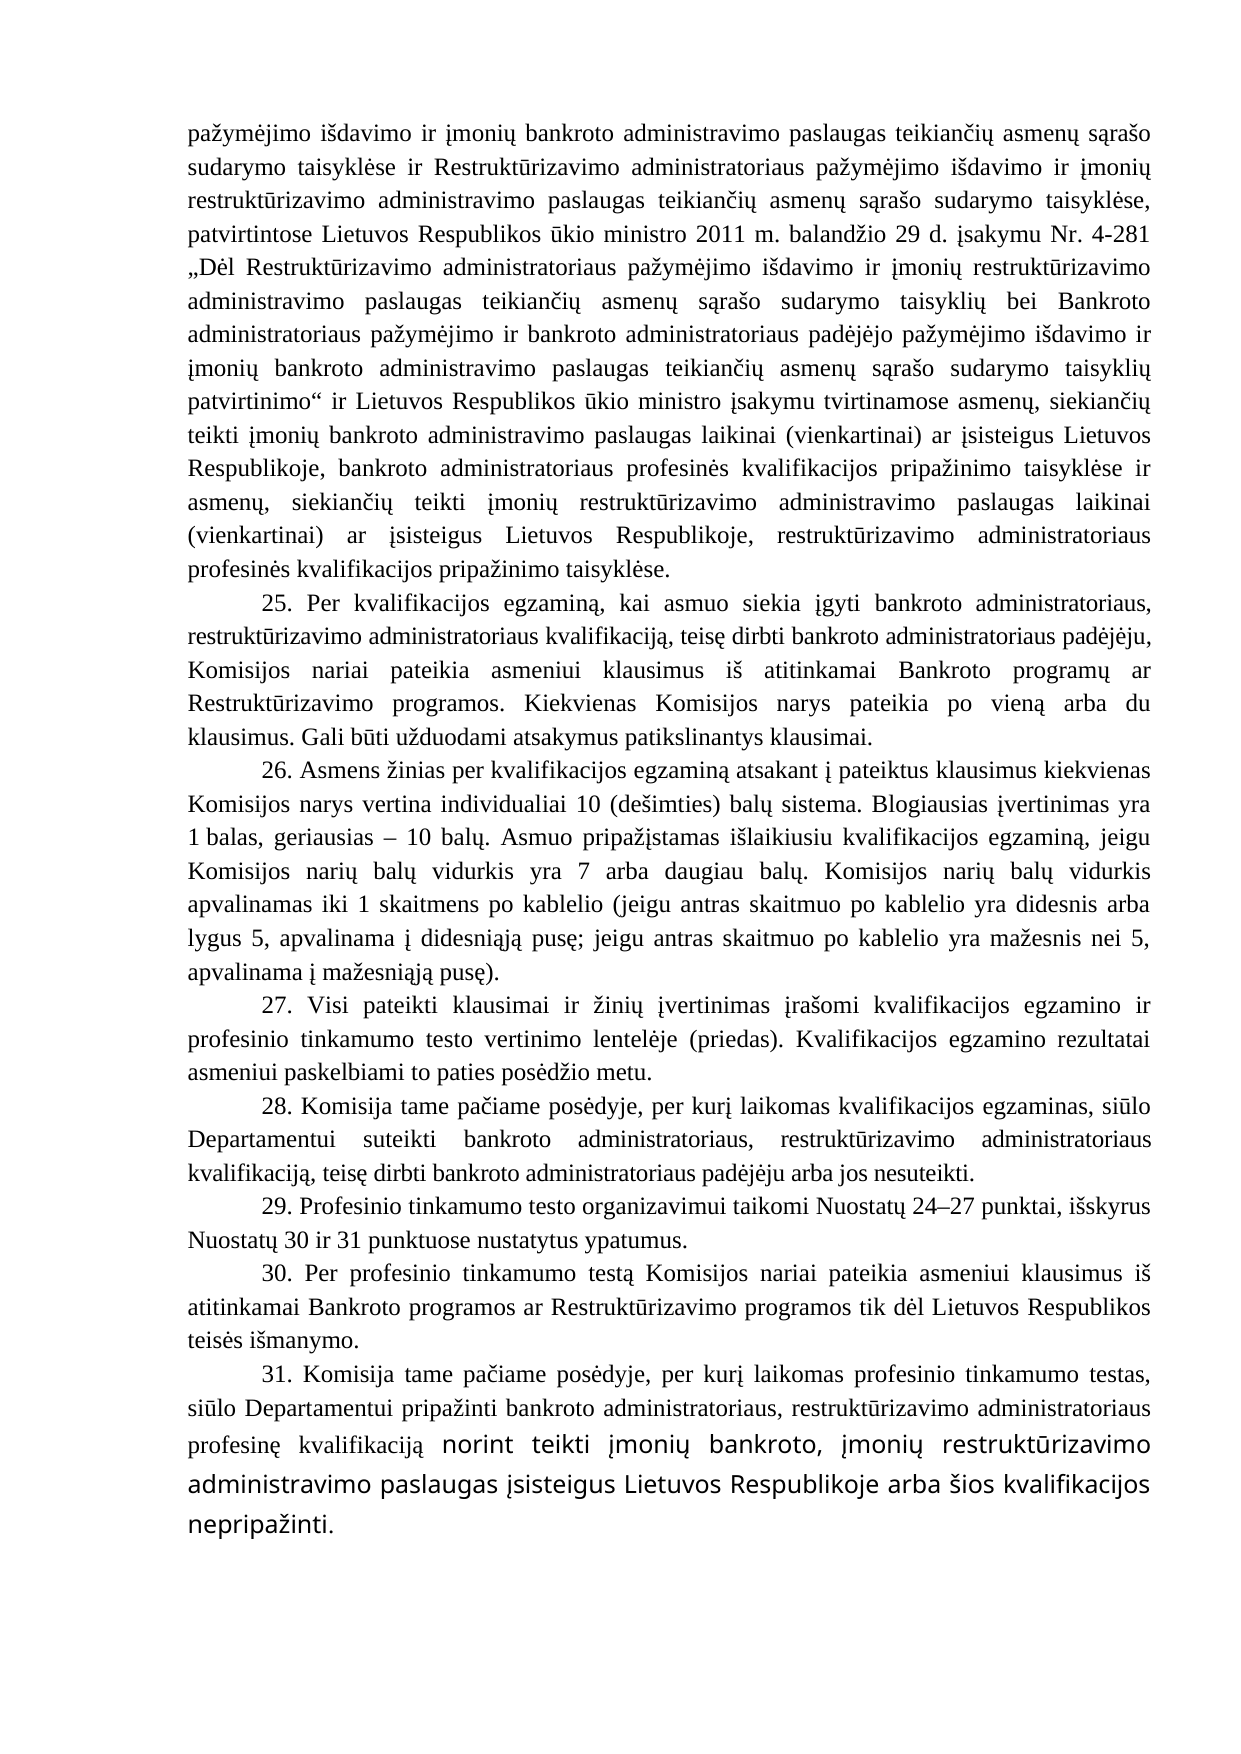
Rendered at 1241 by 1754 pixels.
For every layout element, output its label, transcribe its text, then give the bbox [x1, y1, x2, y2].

text 26. Asmens žinias per kvalifikacijos egzaminą atsakant į pateiktus klausimus kiekvienas Komisijos narys vertina individualiai 10 (dešimties) balų sistema. Blogiausias įvertinimas yra 1 balas, geriausias – 10 balų. Asmuo pripažįstamas išlaikiusiu kvalifikacijos egzaminą, jeigu Komisijos narių balų vidurkis yra 7 arba daugiau balų. Komisijos narių balų vidurkis apvalinamas iki 1 skaitmens po kablelio (jeigu antras skaitmuo po kablelio yra didesnis arba lygus 5, apvalinama į didesniąją pusę; jeigu antras skaitmuo po kablelio yra mažesnis nei 5, apvalinama į mažesniąją pusę). [187, 755, 1152, 985]
text 25. Per kvalifikacijos egzaminą, kai asmuo siekia įgyti bankroto administratoriaus, restruktūrizavimo administratoriaus kvalifikaciją, teisę dirbti bankroto administratoriaus padėjėju, Komisijos nariai pateikia asmeniui klausimus iš atitinkamai Bankroto programų ar Restruktūrizavimo programos. Kiekvienas Komisijos narys pateikia po vieną arba du klausimus. Gali būti užduodami atsakymus patikslinantys klausimai. [187, 588, 1152, 751]
text 30. Per profesinio tinkamumo testą Komisijos nariai pateikia asmeniui klausimus iš atitinkamai Bankroto programos ar Restruktūrizavimo programos tik dėl Lietuvos Respublikos teisės išmanymo. [187, 1258, 1152, 1354]
text 29. Profesinio tinkamumo testo organizavimui taikomi Nuostatų 24–27 punktai, išskyrus Nuostatų 30 ir 31 punktuose nustatytus ypatumus. [187, 1191, 1152, 1254]
text 27. Visi pateikti klausimai ir žinių įvertinimas įrašomi kvalifikacijos egzamino ir profesinio tinkamumo testo vertinimo lentelėje (priedas). Kvalifikacijos egzamino rezultatai asmeniui paskelbiami to paties posėdžio metu. [187, 990, 1152, 1086]
text pažymėjimo išdavimo ir įmonių bankroto administravimo paslaugas teikiančių asmenų sąrašo sudarymo taisyklėse ir Restruktūrizavimo administratoriaus pažymėjimo išdavimo ir įmonių restruktūrizavimo administravimo paslaugas teikiančių asmenų sąrašo sudarymo taisyklėse, patvirtintose Lietuvos Respublikos ūkio ministro 2011 m. balandžio 29 d. įsakymu Nr. 4-281 „Dėl Restruktūrizavimo administratoriaus pažymėjimo išdavimo ir įmonių restruktūrizavimo administravimo paslaugas teikiančių asmenų sąrašo sudarymo taisyklių bei Bankroto administratoriaus pažymėjimo ir bankroto administratoriaus padėjėjo pažymėjimo išdavimo ir įmonių bankroto administravimo paslaugas teikiančių asmenų sąrašo sudarymo taisyklių patvirtinimo“ ir Lietuvos Respublikos ūkio ministro įsakymu tvirtinamose asmenų, siekiančių teikti įmonių bankroto administravimo paslaugas laikinai (vienkartinai) ar įsisteigus Lietuvos Respublikoje, bankroto administratoriaus profesinės kvalifikacijos pripažinimo taisyklėse ir asmenų, siekiančių teikti įmonių restruktūrizavimo administravimo paslaugas laikinai (vienkartinai) ar įsisteigus Lietuvos Respublikoje, restruktūrizavimo administratoriaus profesinės kvalifikacijos pripažinimo taisyklėse. [187, 118, 1152, 583]
text 28. Komisija tame pačiame posėdyje, per kurį laikomas kvalifikacijos egzaminas, siūlo Departamentui suteikti bankroto administratoriaus, restruktūrizavimo administratoriaus kvalifikaciją, teisę dirbti bankroto administratoriaus padėjėju arba jos nesuteikti. [187, 1091, 1152, 1187]
text 31. Komisija tame pačiame posėdyje, per kurį laikomas profesinio tinkamumo testas, siūlo Departamentui pripažinti bankroto administratoriaus, restruktūrizavimo administratoriaus profesinę kvalifikaciją norint teikti įmonių bankroto, įmonių restruktūrizavimo administravimo paslaugas įsisteigus Lietuvos Respublikoje arba šios kvalifikacijos nepripažinti. [187, 1359, 1152, 1541]
